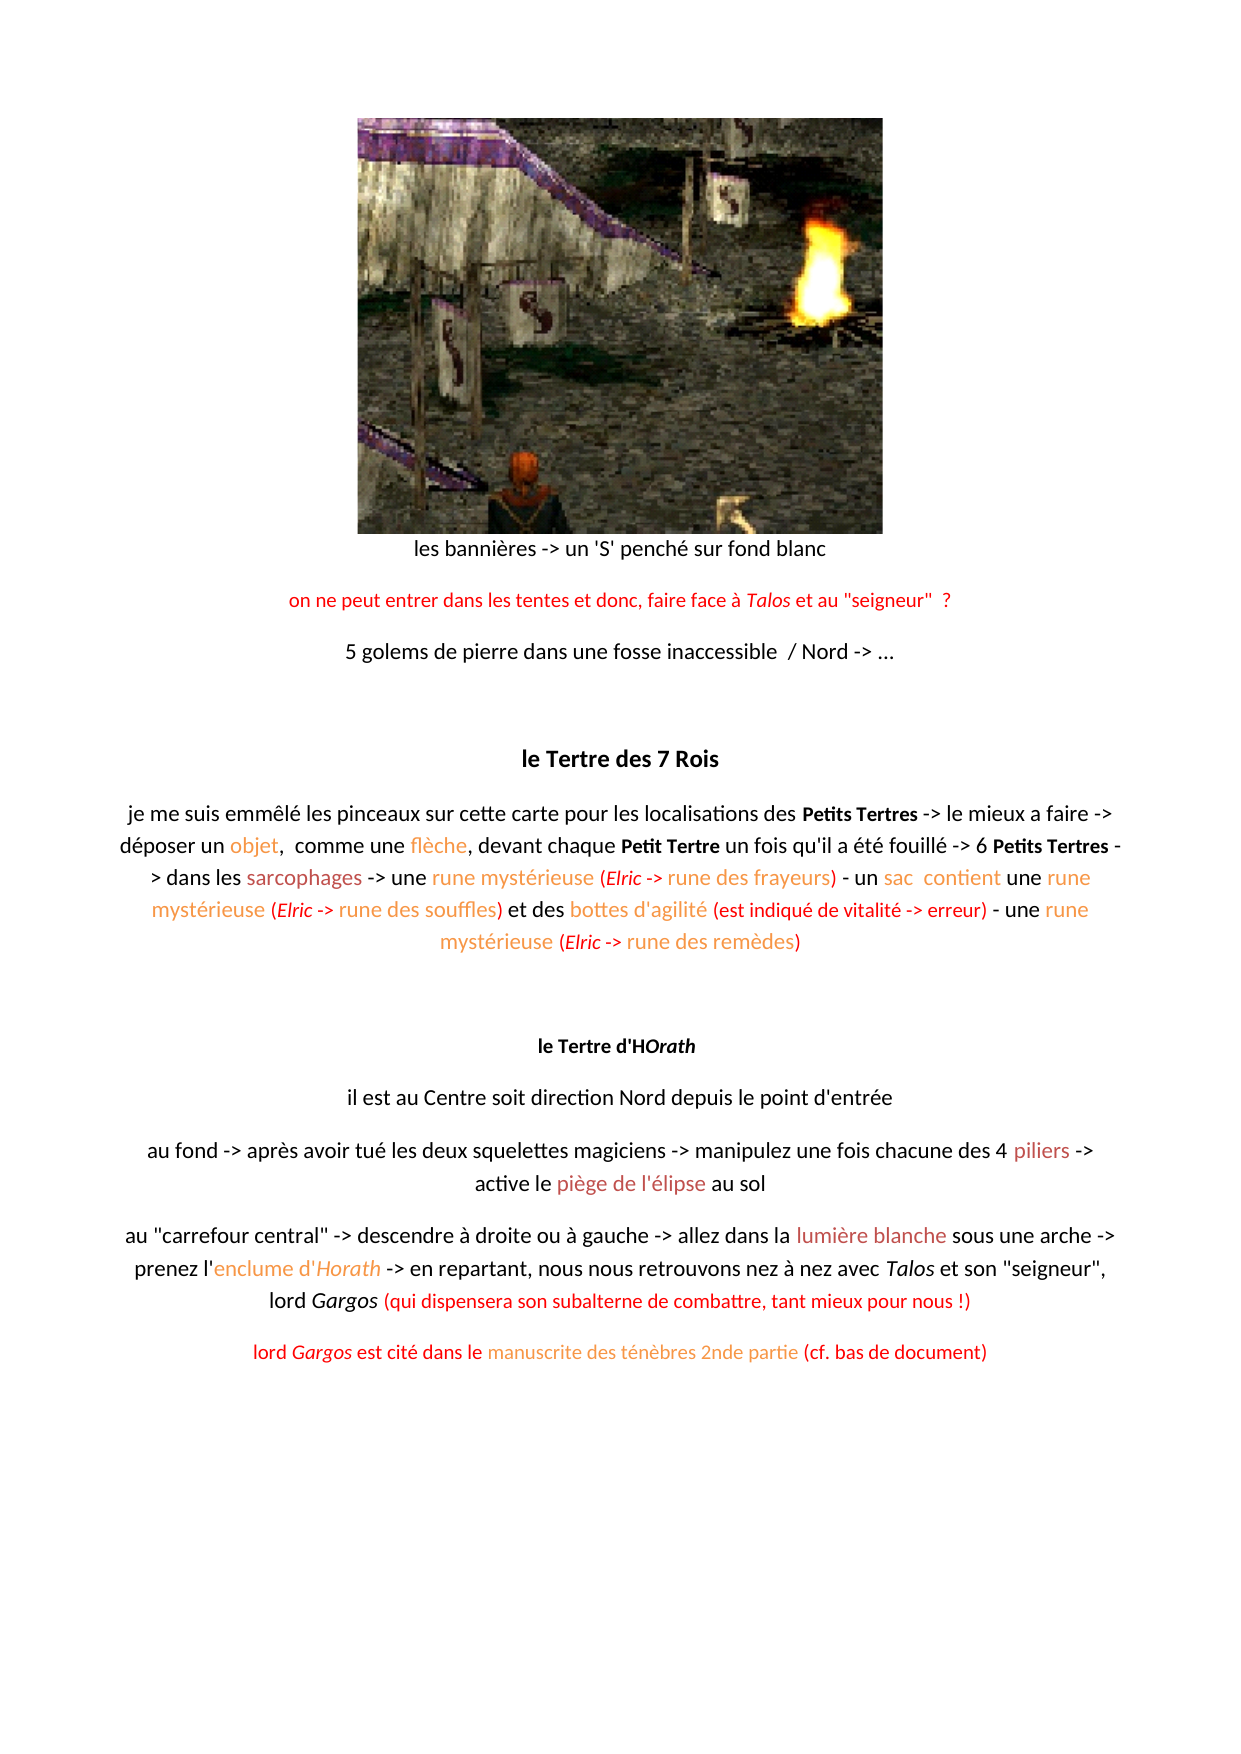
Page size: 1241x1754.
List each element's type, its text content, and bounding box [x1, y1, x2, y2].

text 5 golems de pierre dans une fosse inaccessible / Nord -> ... [118, 637, 1122, 665]
text au "carrefour central" -> descendre à droite ou à gauche -> allez dans la lumière blanche sous une arche -> prenez l'enclume d'Horath -> en repartant, nous nous retrouvons nez à nez avec Talos et son "seigneur", lord Gargos (qui dispensera son subalterne de combattre, tant mieux pour nous !) [118, 1222, 1122, 1314]
text lord Gargos est cité dans le manuscrite des ténèbres 2nde partie (cf. bas de document) [118, 1339, 1122, 1364]
text il est au Centre soit direction Nord depuis le point d'entrée [118, 1083, 1122, 1111]
text les bannières -> un 'S' penché sur fond blanc [118, 534, 1122, 562]
text le Tertre des 7 Rois [118, 743, 1122, 773]
text je me suis emmêlé les pinceaux sur cette carte pour les localisations des Petits Tertres -> le mieux a faire -> déposer un objet, comme une flèche, devant chaque Petit Tertre un fois qu'il a été fouillé -> 6 Petits Tertres -> dans les sarcophages -> une rune mystérieuse (Elric -> rune des frayeurs) - un sac contient une rune mystérieuse (Elric -> rune des souffles) et des bottes d'agilité (est indiqué de vitalité -> erreur) - une rune mystérieuse (Elric -> rune des remèdes) [118, 799, 1122, 955]
text le Tertre d'HOrath [118, 1033, 1122, 1059]
text au fond -> après avoir tué les deux squelettes magiciens -> manipulez une fois chacune des 4 piliers -> active le piège de l'élipse au sol [118, 1136, 1122, 1197]
text on ne peut entrer dans les tentes et donc, faire face à Talos et au "seigneur" ? [118, 587, 1122, 612]
